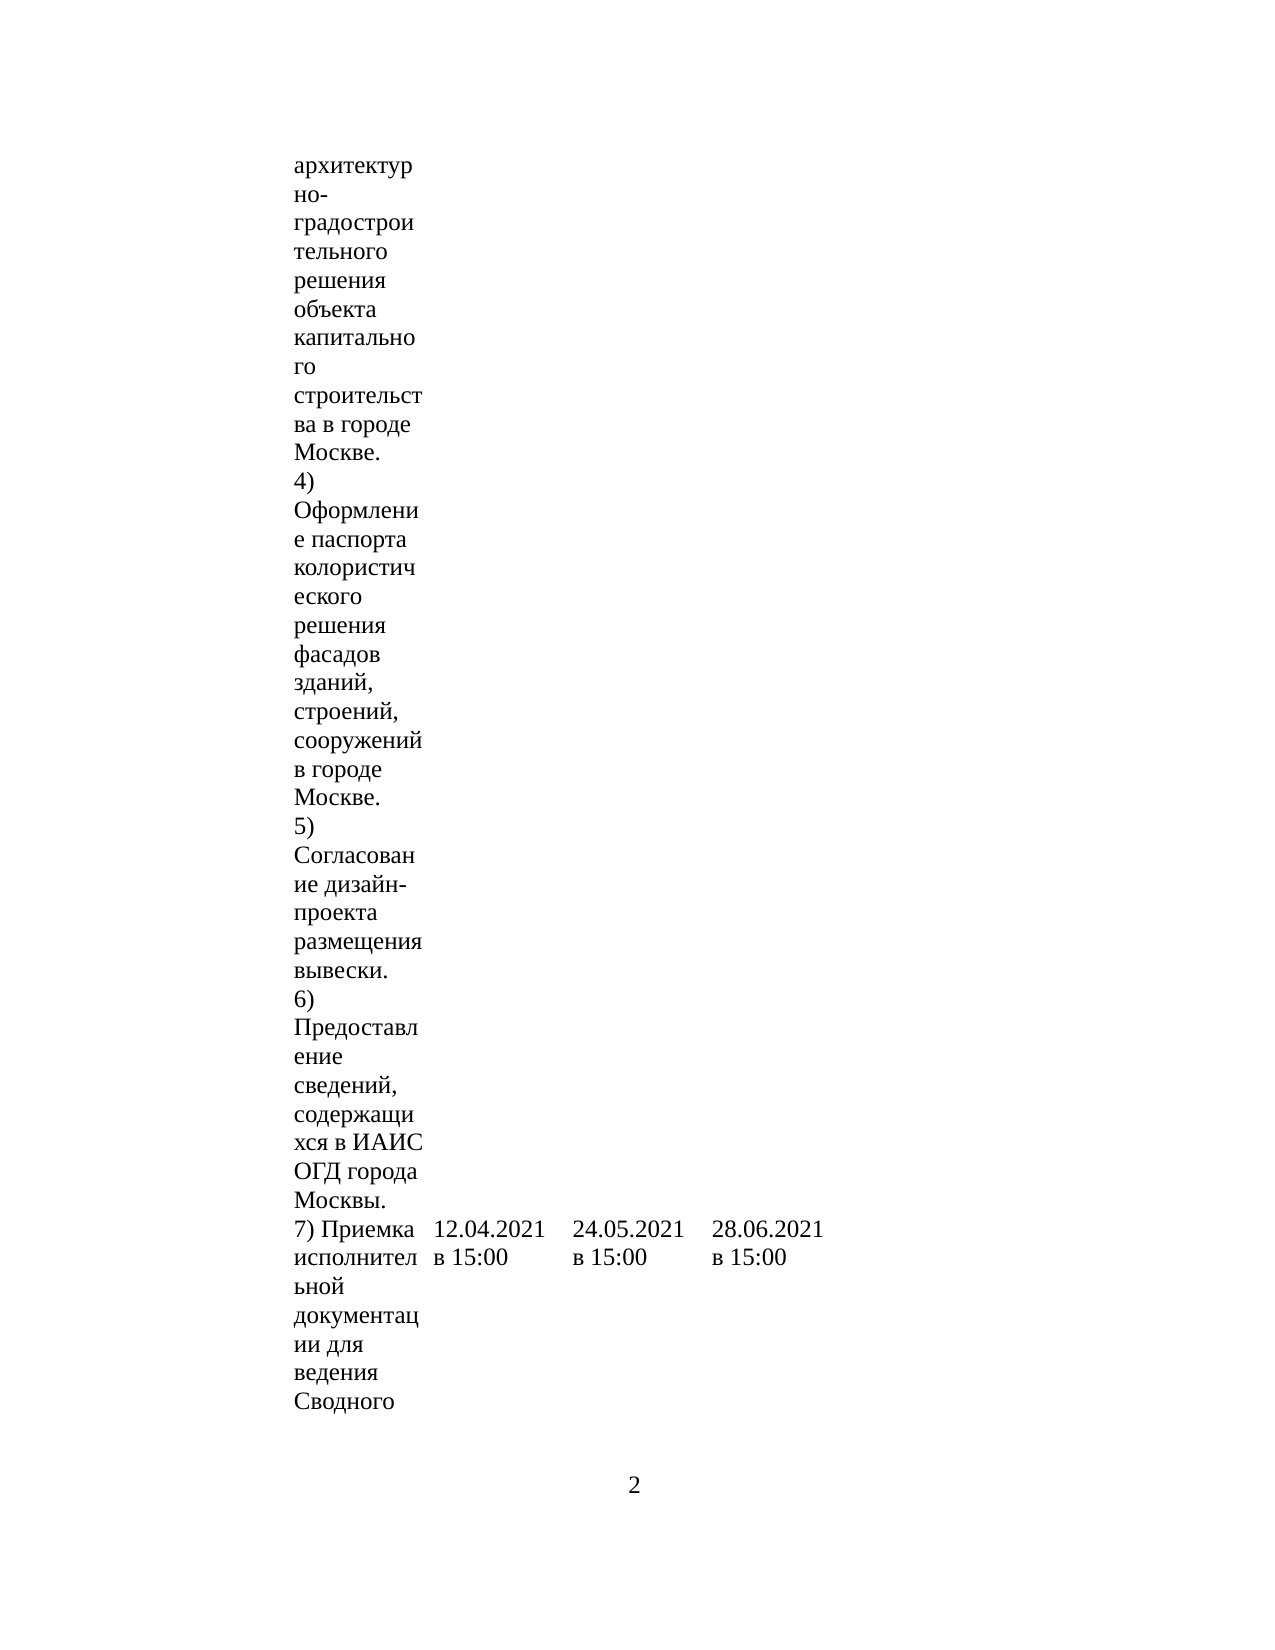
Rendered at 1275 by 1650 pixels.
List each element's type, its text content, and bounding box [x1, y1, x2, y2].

table_cell [429, 150, 568, 1214]
table_cell [846, 150, 986, 1415]
table_cell [568, 150, 707, 1214]
table_cell 12.04.2021 в 15:00 [429, 1214, 568, 1415]
table_cell [150, 150, 289, 1415]
table_cell [986, 150, 1125, 1415]
table_cell 7) Приемка исполнительной документации для ведения Сводного [289, 1214, 428, 1415]
table_cell [707, 150, 846, 1214]
table_cell 28.06.2021 в 15:00 [707, 1214, 846, 1415]
table_cell 24.05.2021 в 15:00 [568, 1214, 707, 1415]
table_cell архитектурно-градостроительного решения объекта капитального строительства в городе Москве. 4) Оформление паспорта колористического решения фасадов зданий, строений, сооружений в городе Москве. 5) Согласование дизайн-проекта размещения вывески. 6) Предоставление сведений, содержащихся в ИАИС ОГД города Москвы. [289, 150, 428, 1214]
